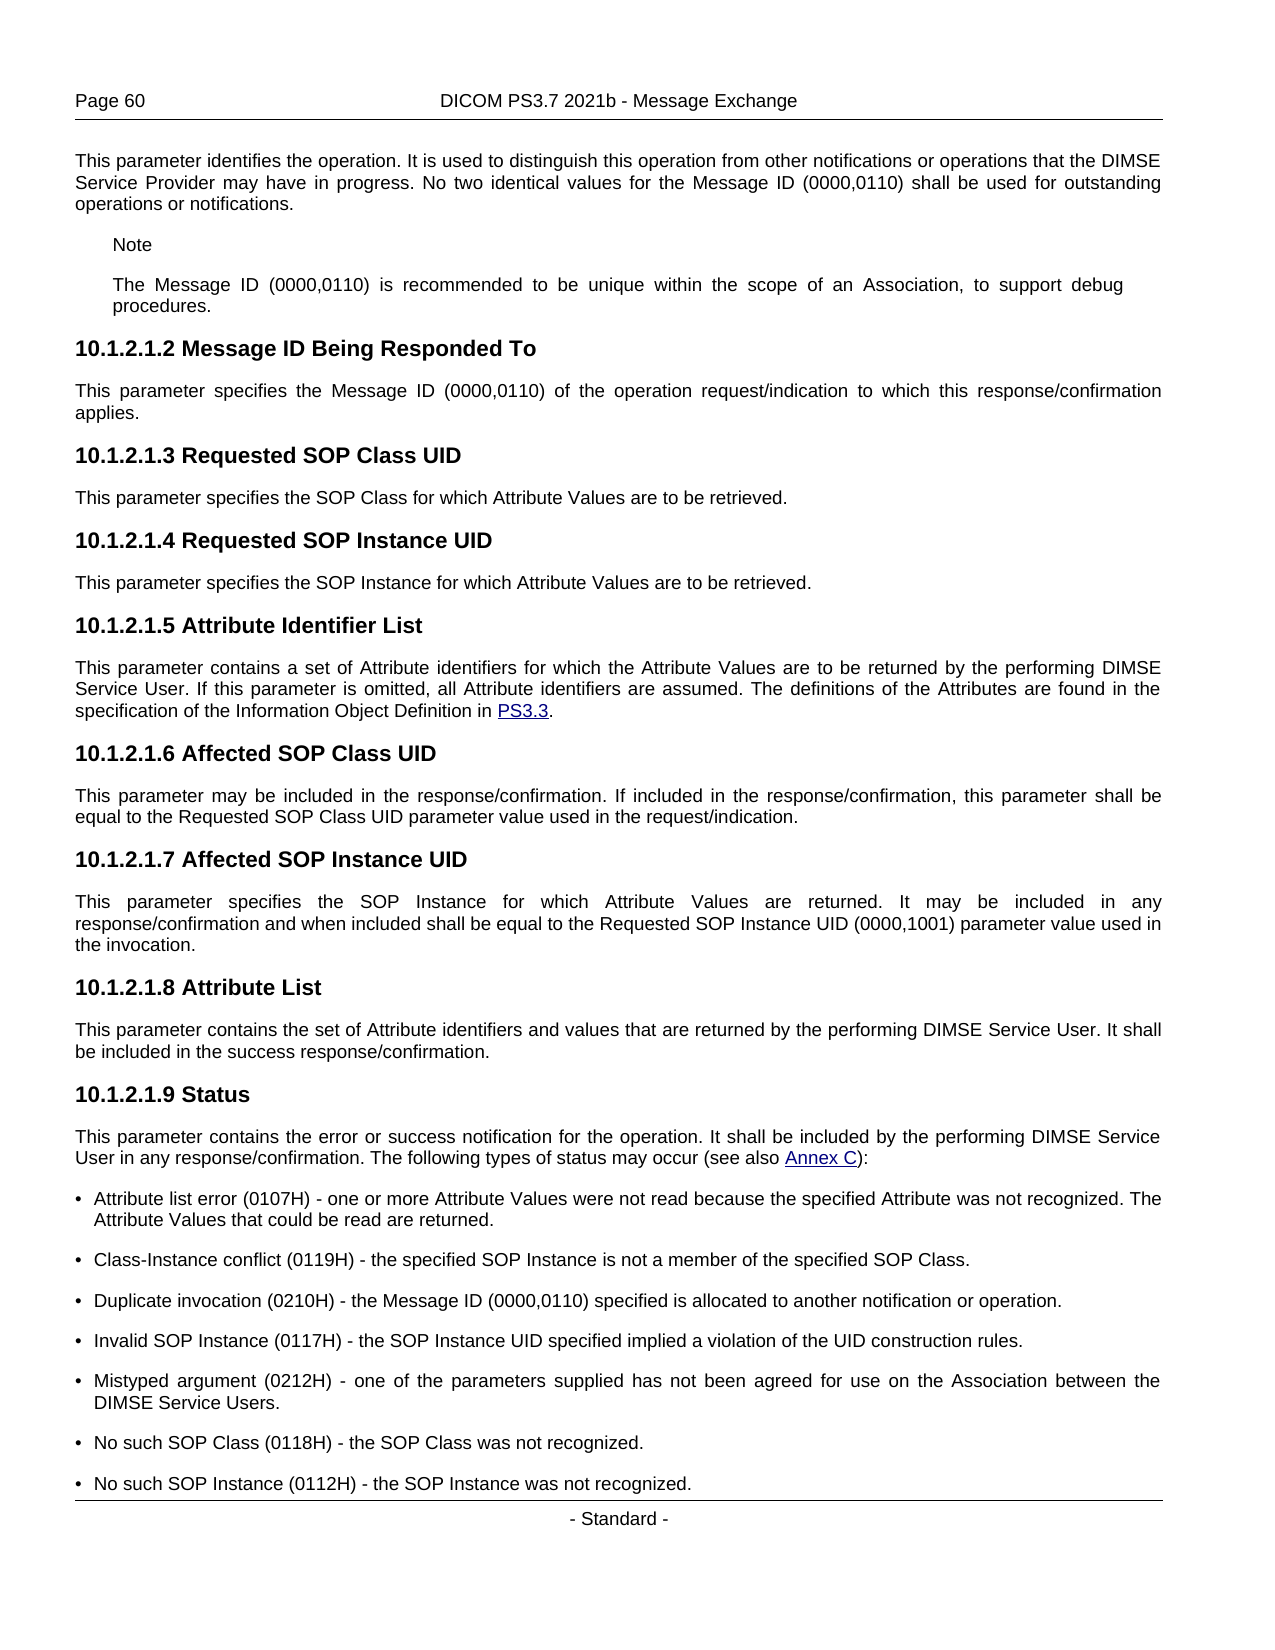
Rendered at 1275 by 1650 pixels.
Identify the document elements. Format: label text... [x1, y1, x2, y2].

text 10.1.2.1.5 Attribute Identifier List [75, 612, 1162, 638]
text 10.1.2.1.8 Attribute List [75, 974, 1162, 1000]
text The Message ID (0000,0110) is recommended to be unique within the scope of an Association, to support debug procedures. [112, 274, 1125, 317]
text This parameter may be included in the response/confirmation. If included in the response/confirmation, this parameter shall be equal to the Requested SOP Class UID parameter value used in the request/indication. [75, 784, 1162, 828]
text This parameter contains the error or success notification for the operation. It shall be included by the performing DIMSE Service User in any response/confirmation. The following types of status may occur (see also Annex C): [75, 1125, 1162, 1168]
text • Invalid SOP Instance (0117H) - the SOP Instance UID specified implied a violation of the UID construction rules. [75, 1330, 1162, 1351]
text Note [112, 233, 1125, 255]
text This parameter contains the set of Attribute identifiers and values that are returned by the performing DIMSE Service User. It shall be included in the success response/confirmation. [75, 1019, 1162, 1062]
text This parameter specifies the Message ID (0000,0110) of the operation request/indication to which this response/confirmation applies. [75, 380, 1162, 423]
text 10.1.2.1.7 Affected SOP Instance UID [75, 846, 1162, 872]
text • No such SOP Class (0118H) - the SOP Class was not recognized. [75, 1432, 1162, 1453]
text This parameter specifies the SOP Instance for which Attribute Values are to be retrieved. [75, 572, 1162, 593]
text • Class-Instance conflict (0119H) - the specified SOP Instance is not a member of the specified SOP Class. [75, 1249, 1162, 1271]
text • No such SOP Instance (0112H) - the SOP Instance was not recognized. [75, 1472, 1162, 1494]
text • Attribute list error (0107H) - one or more Attribute Values were not read because the specified Attribute was not recognized. The Attribute Values that could be read are returned. [75, 1187, 1162, 1230]
text 10.1.2.1.9 Status [75, 1081, 1162, 1107]
text This parameter identifies the operation. It is used to distinguish this operation from other notifications or operations that the DIMSE Service Provider may have in progress. No two identical values for the Message ID (0000,0110) shall be used for outstanding operations or notifications. [75, 150, 1162, 215]
text 10.1.2.1.4 Requested SOP Instance UID [75, 527, 1162, 553]
text This parameter specifies the SOP Instance for which Attribute Values are returned. It may be included in any response/confirmation and when included shall be equal to the Requested SOP Instance UID (0000,1001) parameter value used in the invocation. [75, 891, 1162, 956]
text 10.1.2.1.3 Requested SOP Class UID [75, 442, 1162, 468]
text This parameter contains a set of Attribute identifiers for which the Attribute Values are to be returned by the performing DIMSE Service User. If this parameter is omitted, all Attribute identifiers are assumed. The definitions of the Attributes are found in the specification of the Information Object Definition in PS3.3. [75, 656, 1162, 721]
text 10.1.2.1.2 Message ID Being Responded To [75, 336, 1162, 361]
text 10.1.2.1.6 Affected SOP Class UID [75, 740, 1162, 766]
text • Duplicate invocation (0210H) - the Message ID (0000,0110) specified is allocated to another notification or operation. [75, 1289, 1162, 1311]
text This parameter specifies the SOP Class for which Attribute Values are to be retrieved. [75, 487, 1162, 508]
text • Mistyped argument (0212H) - one of the parameters supplied has not been agreed for use on the Association between the DIMSE Service Users. [75, 1370, 1162, 1413]
